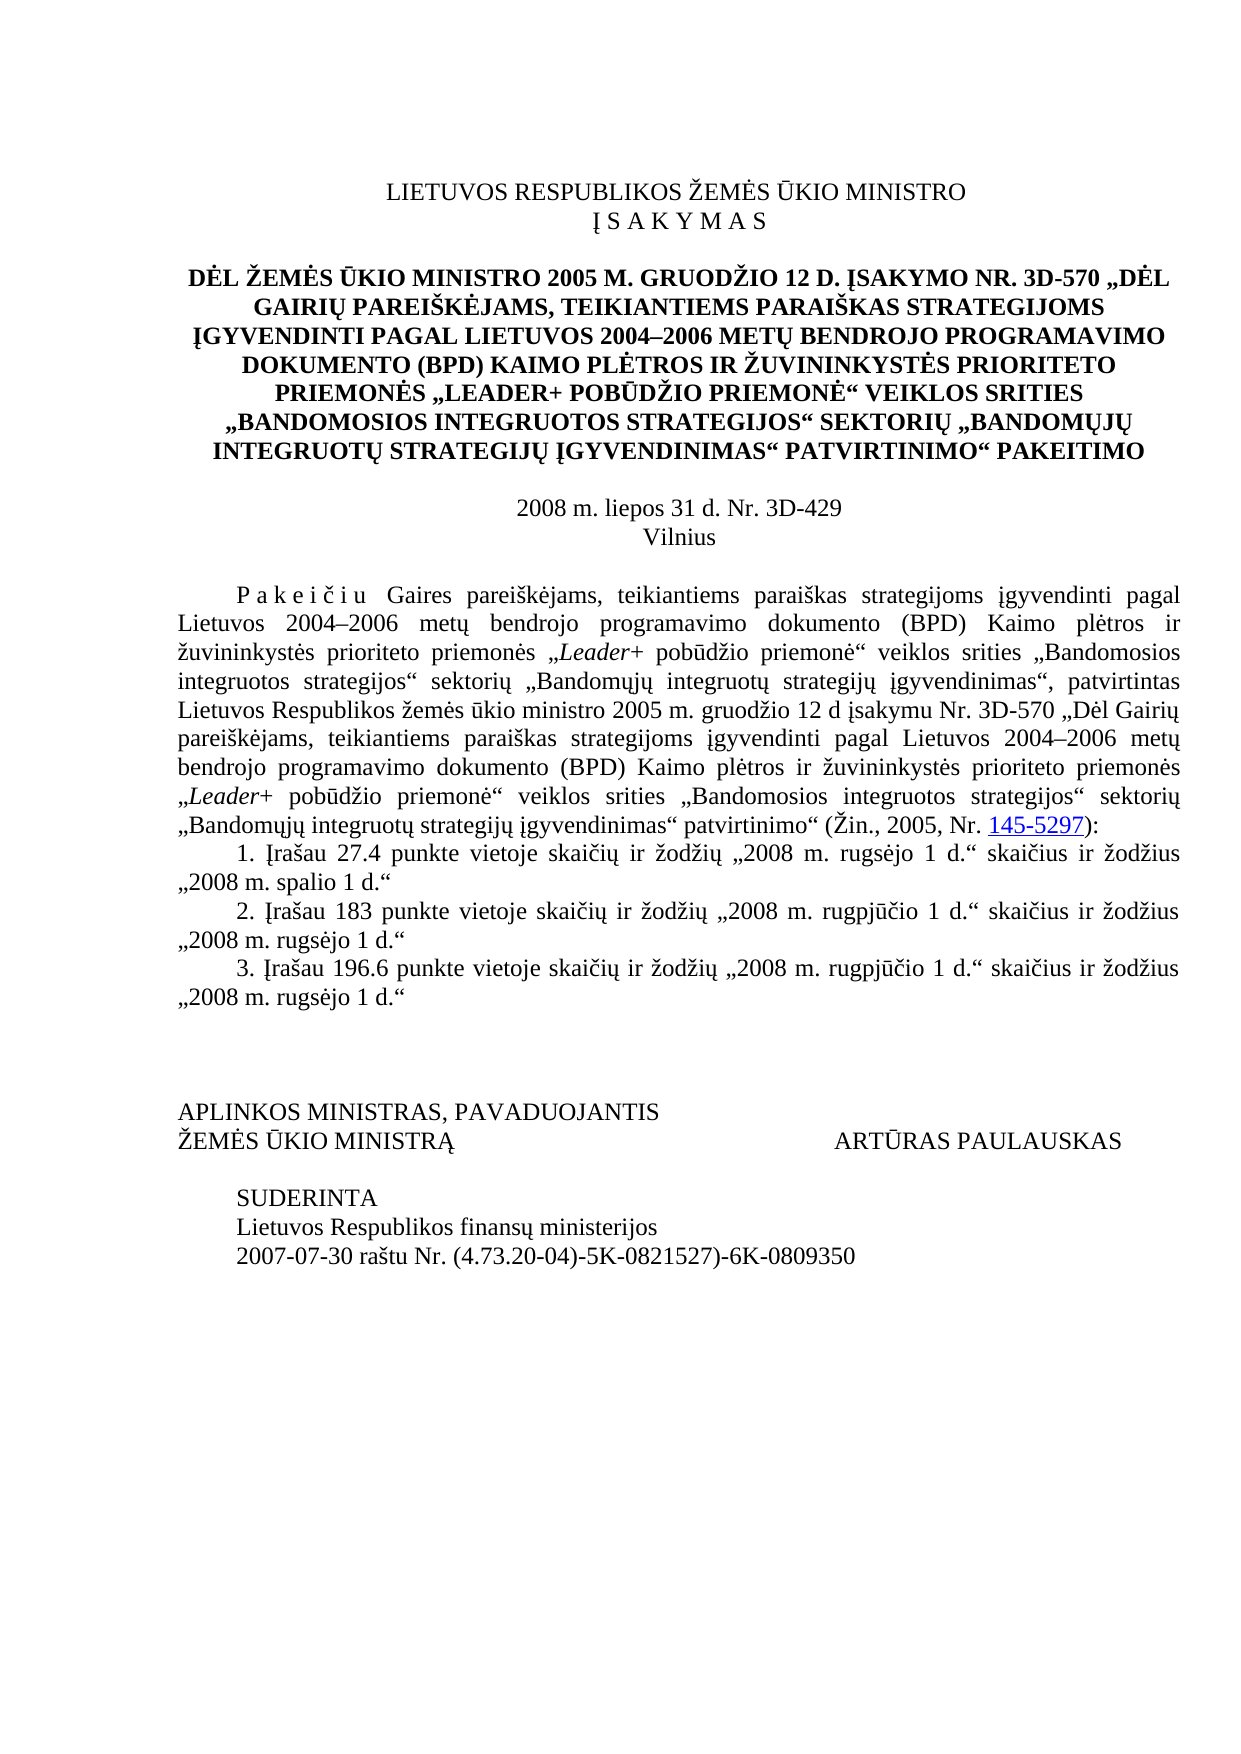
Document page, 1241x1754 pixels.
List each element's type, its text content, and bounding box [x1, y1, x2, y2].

text 2007-07-30 raštu Nr. (4.73.20-04)-5K-0821527)-6K-0809350 [177, 1241, 1181, 1270]
text Pakeičiu Gaires pareiškėjams, teikiantiems paraiškas strategijoms įgyvendinti pagal Lietuvos 2004–2006 metų bendrojo programavimo dokumento (BPD) Kaimo plėtros ir žuvininkystės prioriteto priemonės „Leader+ pobūdžio priemonė“ veiklos srities „Bandomosios integruotos strategijos“ sektorių „Bandomųjų integruotų strategijų įgyvendinimas“, patvirtintas Lietuvos Respublikos žemės ūkio ministro 2005 m. gruodžio 12 d įsakymu Nr. 3D-570 „Dėl Gairių pareiškėjams, teikiantiems paraiškas strategijoms įgyvendinti pagal Lietuvos 2004–2006 metų bendrojo programavimo dokumento (BPD) Kaimo plėtros ir žuvininkystės prioriteto priemonės „Leader+ pobūdžio priemonė“ veiklos srities „Bandomosios integruotos strategijos“ sektorių „Bandomųjų integruotų strategijų įgyvendinimas“ patvirtinimo“ (Žin., 2005, Nr. 145-5297): [177, 580, 1181, 838]
text 3. Įrašau 196.6 punkte vietoje skaičių ir žodžių „2008 m. rugpjūčio 1 d.“ skaičius ir žodžius „2008 m. rugsėjo 1 d.“ [177, 953, 1181, 1011]
text Vilnius [177, 522, 1181, 551]
text LIETUVOS RESPUBLIKOS ŽEMĖS ŪKIO MINISTRO [177, 177, 1181, 206]
text 2. Įrašau 183 punkte vietoje skaičių ir žodžių „2008 m. rugpjūčio 1 d.“ skaičius ir žodžius „2008 m. rugsėjo 1 d.“ [177, 896, 1181, 953]
text ĮSAKYMAS [177, 206, 1181, 235]
text SUDERINTA [177, 1183, 1181, 1212]
text APLINKOS MINISTRAS, PAVADUOJANTIS [177, 1097, 1181, 1126]
text DĖL ŽEMĖS ŪKIO MINISTRO 2005 M. GRUODŽIO 12 D. ĮSAKYMO NR. 3D-570 „DĖL GAIRIŲ PAREIŠKĖJAMS, TEIKIANTIEMS PARAIŠKAS STRATEGIJOMS ĮGYVENDINTI PAGAL LIETUVOS 2004–2006 METŲ BENDROJO PROGRAMAVIMO DOKUMENTO (BPD) KAIMO PLĖTROS IR ŽUVININKYSTĖS PRIORITETO PRIEMONĖS „LEADER+ POBŪDŽIO PRIEMONĖ“ VEIKLOS SRITIES „BANDOMOSIOS INTEGRUOTOS STRATEGIJOS“ SEKTORIŲ „BANDOMŲJŲ INTEGRUOTŲ STRATEGIJŲ ĮGYVENDINIMAS“ PATVIRTINIMO“ PAKEITIMO [177, 263, 1181, 465]
text Lietuvos Respublikos finansų ministerijos [177, 1212, 1181, 1241]
text ŽEMĖS ŪKIO MINISTRĄ ARTŪRAS PAULAUSKAS [177, 1126, 1181, 1155]
text 2008 m. liepos 31 d. Nr. 3D-429 [177, 493, 1181, 522]
text 1. Įrašau 27.4 punkte vietoje skaičių ir žodžių „2008 m. rugsėjo 1 d.“ skaičius ir žodžius „2008 m. spalio 1 d.“ [177, 838, 1181, 896]
